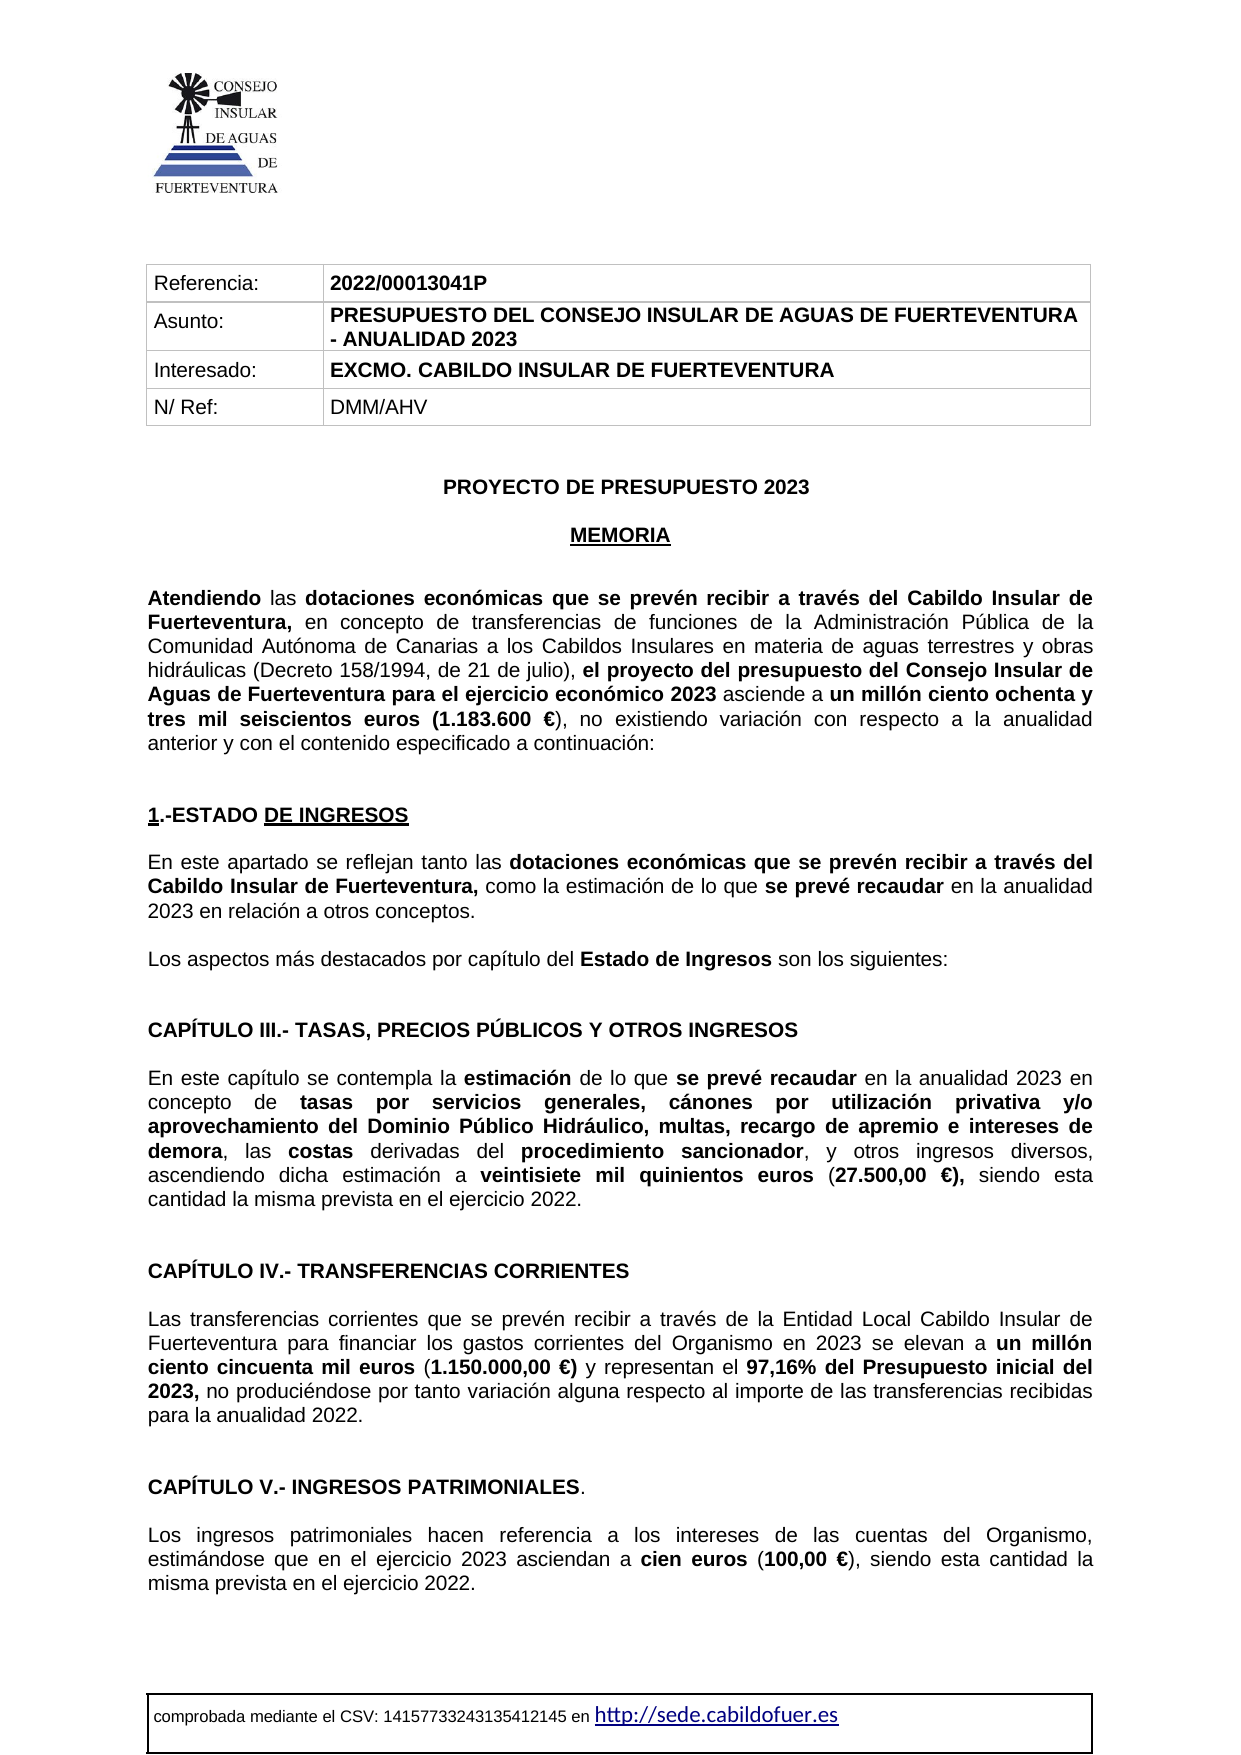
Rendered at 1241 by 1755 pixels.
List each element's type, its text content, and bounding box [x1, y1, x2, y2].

text Los aspectos más destacados por capítulo del Estado de Ingresos son los siguientes: [148, 946, 1107, 970]
text En este apartado se reflejan tanto las dotaciones económicas que se prevén recibir a través del Cabildo Insular de Fuerteventura, como la estimación de lo que se prevé recaudar en la anualidad 2023 en relación a otros conceptos. [147, 850, 1093, 922]
text En este capítulo se contempla la estimación de lo que se prevé recaudar en la anualidad 2023 en concepto de tasas por servicios generales, cánones por utilización privativa y/o aprovechamiento del Dominio Público Hidráulico, multas, recargo de apremio e intereses de demora, las costas derivadas del procedimiento sancionador, y otros ingresos diversos, ascendiendo dicha estimación a veintisiete mil quinientos euros (27.500,00 €), siendo esta cantidad la misma prevista en el ejercicio 2022. [148, 1066, 1093, 1211]
table_cell Interesado: [147, 351, 323, 388]
table_cell DMM/AHV [324, 389, 1090, 425]
table_header Referencia: [147, 265, 323, 301]
table_header 2022/00013041P [324, 265, 1090, 301]
text Las transferencias corrientes que se prevén recibir a través de la Entidad Local Cabildo Insular de Fuerteventura para financiar los gastos corrientes del Organismo en 2023 se elevan a un millón ciento cincuenta mil euros (1.150.000,00 €) y representan el 97,16% del Presupuesto inicial del 2023, no produciéndose por tanto variación alguna respecto al importe de las transferencias recibidas para la anualidad 2022. [148, 1307, 1093, 1427]
subtitle CAPÍTULO V.- INGRESOS PATRIMONIALES. [148, 1475, 1107, 1499]
table_cell N/ Ref: [147, 389, 323, 425]
table_cell EXCMO. CABILDO INSULAR DE FUERTEVENTURA [324, 351, 1090, 388]
subtitle 1.-ESTADO DE INGRESOS [148, 802, 1107, 826]
table_cell Asunto: [147, 303, 323, 350]
subtitle CAPÍTULO IV.- TRANSFERENCIAS CORRIENTES [148, 1259, 1107, 1283]
text Atendiendo las dotaciones económicas que se prevén recibir a través del Cabildo Insular de Fuerteventura, en concepto de transferencias de funciones de la Administración Pública de la Comunidad Autónoma de Canarias a los Cabildos Insulares en materia de aguas terrestres y obras hidráulicas (Decreto 158/1994, de 21 de julio), el proyecto del presupuesto del Consejo Insular de Aguas de Fuerteventura para el ejercicio económico 2023 asciende a un millón ciento ochenta y tres mil seiscientos euros (1.183.600 €), no existiendo variación con respecto a la anualidad anterior y con el contenido especificado a continuación: [147, 586, 1093, 754]
subtitle CAPÍTULO III.- TASAS, PRECIOS PÚBLICOS Y OTROS INGRESOS [148, 1018, 1107, 1042]
table_cell PRESUPUESTO DEL CONSEJO INSULAR DE AGUAS DE FUERTEVENTURA - ANUALIDAD 2023 [324, 303, 1090, 350]
subtitle PROYECTO DE PRESUPUESTO 2023 MEMORIA [443, 474, 907, 547]
text Los ingresos patrimoniales hacen referencia a los intereses de las cuentas del Organismo, estimándose que en el ejercicio 2023 asciendan a cien euros (100,00 €), siendo esta cantidad la misma prevista en el ejercicio 2022. [148, 1523, 1093, 1595]
